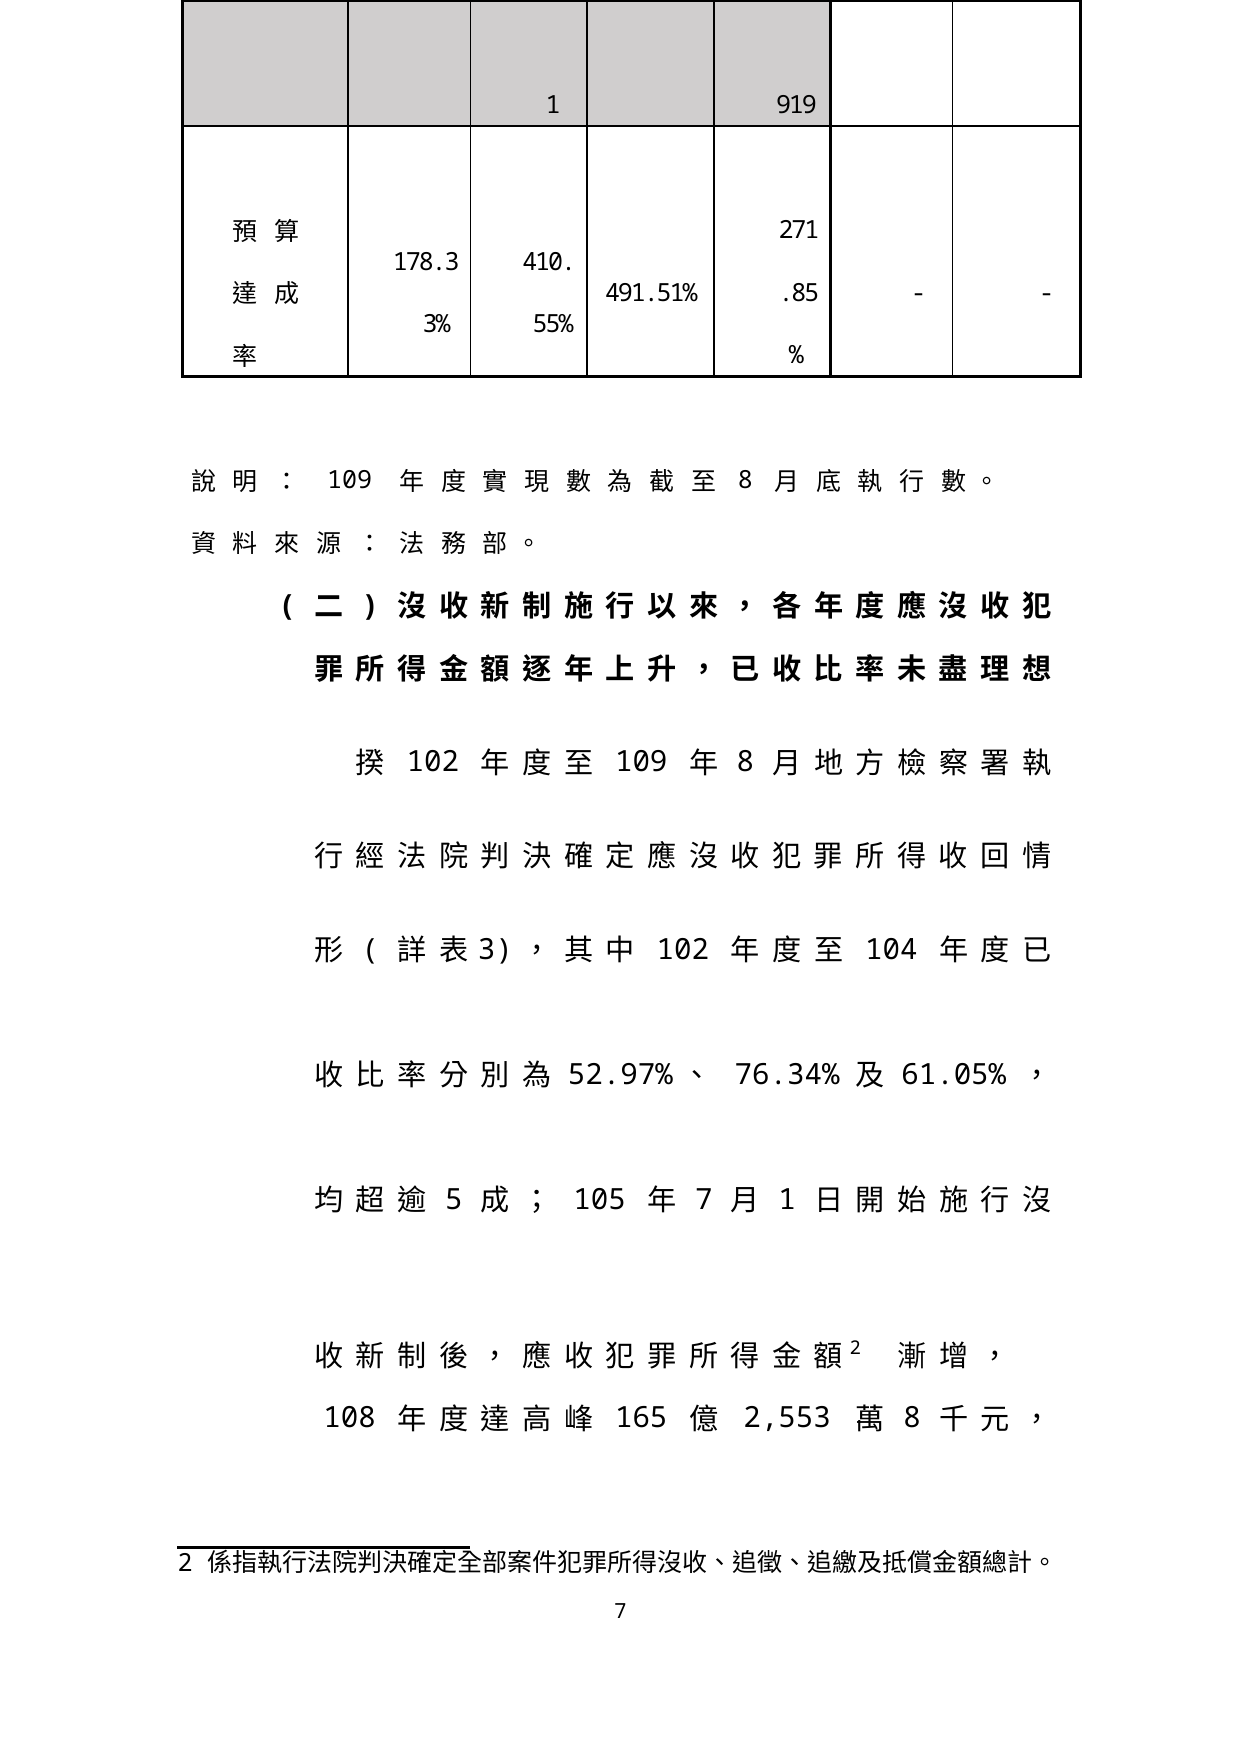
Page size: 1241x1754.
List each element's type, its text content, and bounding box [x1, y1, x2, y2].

table_cell 271.85% [715, 127, 829, 375]
table_cell 491.51% [588, 127, 713, 375]
table_cell 1 [471, 2, 586, 125]
table_cell 919 [715, 2, 829, 125]
text 揆102年度至109年8月地方檢察署執行經法院判決確定應沒收犯罪所得收回情形(詳表3)，其中102年度至104年度已收比率分別為52.97%、76.34%及61.05%，均超逾5成；105年7月1日開始施行沒收新制後，應收犯罪所得金額漸增，108年度達高峰165億2,553萬8千元， [271, 687, 1058, 1437]
text (二)沒收新制施行以來，各年度應沒收犯罪所得金額逐年上升，已收比率未盡理想 [242, 562, 1058, 687]
table_cell 410.55% [471, 127, 586, 375]
table_cell - [832, 127, 952, 375]
table_cell 預算達成率 [184, 127, 347, 375]
table_cell - [832, 2, 952, 125]
table_cell [588, 2, 713, 125]
table_cell - [953, 127, 1079, 375]
text 係指執行法院判決確定全部案件犯罪所得沒收、追徵、追繳及抵償金額總計。 [177, 1548, 1063, 1577]
text 說明：109年度實現數為截至8月底執行數。 [183, 437, 1058, 500]
table_cell - [953, 2, 1079, 125]
table_cell 178.33% [349, 127, 470, 375]
table_cell [184, 2, 347, 125]
table_cell [349, 2, 470, 125]
text 資料來源：法務部。 [183, 500, 1058, 562]
